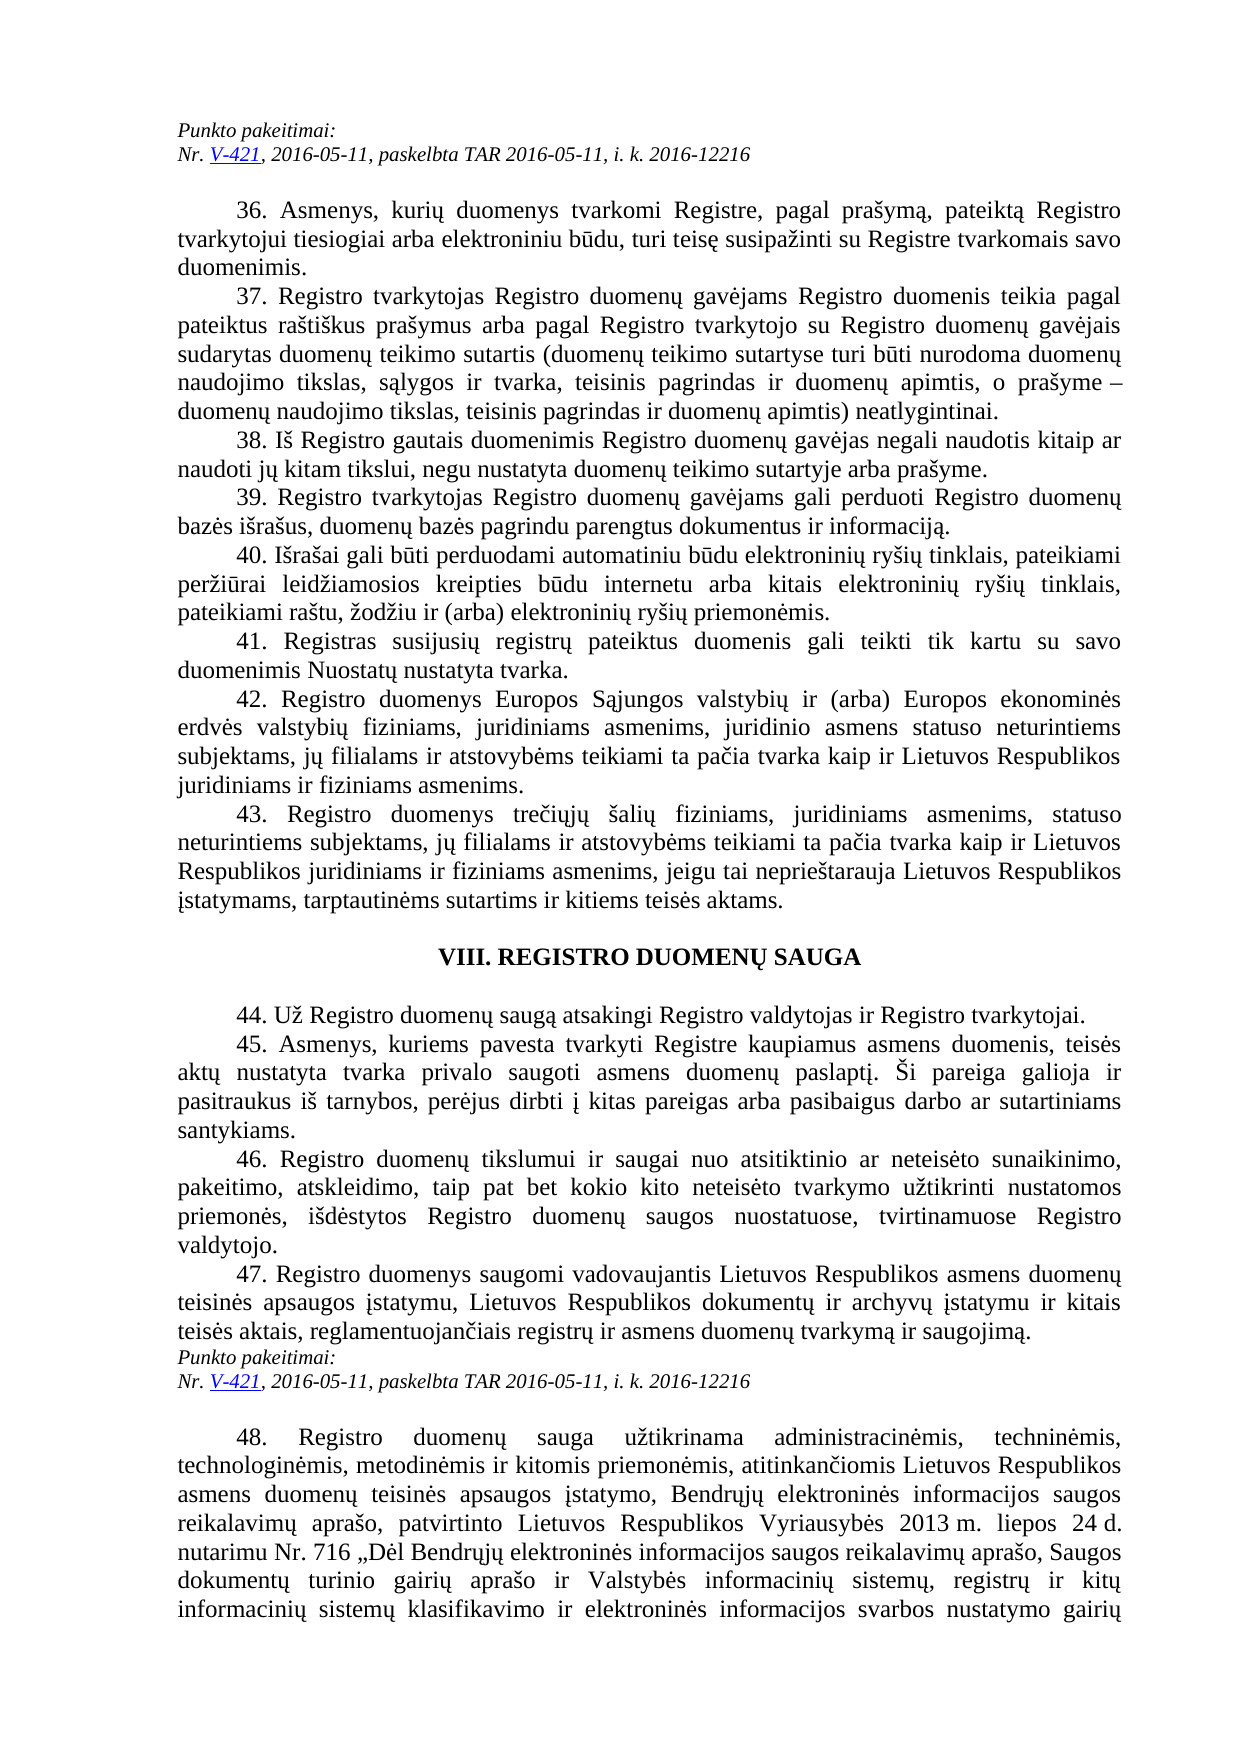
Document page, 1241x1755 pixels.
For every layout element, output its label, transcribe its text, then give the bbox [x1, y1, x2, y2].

text 45. Asmenys, kuriems pavesta tvarkyti Registre kaupiamus asmens duomenis, teisės aktų nustatyta tvarka privalo saugoti asmens duomenų paslaptį. Ši pareiga galioja ir pasitraukus iš tarnybos, perėjus dirbti į kitas pareigas arba pasibaigus darbo ar sutartiniams santykiams. [177, 1029, 1122, 1144]
text 47. Registro duomenys saugomi vadovaujantis Lietuvos Respublikos asmens duomenų teisinės apsaugos įstatymu, Lietuvos Respublikos dokumentų ir archyvų įstatymu ir kitais teisės aktais, reglamentuojančiais registrų ir asmens duomenų tvarkymą ir saugojimą. [177, 1259, 1122, 1345]
text 44. Už Registro duomenų saugą atsakingi Registro valdytojas ir Registro tvarkytojai. [177, 1000, 1122, 1029]
text 42. Registro duomenys Europos Sąjungos valstybių ir (arba) Europos ekonominės erdvės valstybių fiziniams, juridiniams asmenims, juridinio asmens statuso neturintiems subjektams, jų filialams ir atstovybėms teikiami ta pačia tvarka kaip ir Lietuvos Respublikos juridiniams ir fiziniams asmenims. [177, 684, 1122, 799]
text 39. Registro tvarkytojas Registro duomenų gavėjams gali perduoti Registro duomenų bazės išrašus, duomenų bazės pagrindu parengtus dokumentus ir informaciją. [177, 482, 1122, 540]
text 36. Asmenys, kurių duomenys tvarkomi Registre, pagal prašymą, pateiktą Registro tvarkytojui tiesiogiai arba elektroniniu būdu, turi teisę susipažinti su Registre tvarkomais savo duomenimis. [177, 195, 1122, 281]
text Nr. V-421, 2016-05-11, paskelbta TAR 2016-05-11, i. k. 2016-12216 [177, 142, 1122, 166]
text 38. Iš Registro gautais duomenimis Registro duomenų gavėjas negali naudotis kitaip ar naudoti jų kitam tikslui, negu nustatyta duomenų teikimo sutartyje arba prašyme. [177, 425, 1122, 482]
text 40. Išrašai gali būti perduodami automatiniu būdu elektroninių ryšių tinklais, pateikiami peržiūrai leidžiamosios kreipties būdu internetu arba kitais elektroninių ryšių tinklais, pateikiami raštu, žodžiu ir (arba) elektroninių ryšių priemonėmis. [177, 540, 1122, 626]
text 41. Registras susijusių registrų pateiktus duomenis gali teikti tik kartu su savo duomenimis Nuostatų nustatyta tvarka. [177, 626, 1122, 684]
text 37. Registro tvarkytojas Registro duomenų gavėjams Registro duomenis teikia pagal pateiktus raštiškus prašymus arba pagal Registro tvarkytojo su Registro duomenų gavėjais sudarytas duomenų teikimo sutartis (duomenų teikimo sutartyse turi būti nurodoma duomenų naudojimo tikslas, sąlygos ir tvarka, teisinis pagrindas ir duomenų apimtis, o prašyme – duomenų naudojimo tikslas, teisinis pagrindas ir duomenų apimtis) neatlygintinai. [177, 281, 1122, 425]
text Punkto pakeitimai: [177, 1345, 1122, 1369]
text Punkto pakeitimai: [177, 118, 1122, 142]
text VIII. REGISTRO DUOMENŲ SAUGA [177, 942, 1122, 971]
text 48. Registro duomenų sauga užtikrinama administracinėmis, techninėmis, technologinėmis, metodinėmis ir kitomis priemonėmis, atitinkančiomis Lietuvos Respublikos asmens duomenų teisinės apsaugos įstatymo, Bendrųjų elektroninės informacijos saugos reikalavimų aprašo, patvirtinto Lietuvos Respublikos Vyriausybės 2013 m. liepos 24 d. nutarimu Nr. 716 „Dėl Bendrųjų elektroninės informacijos saugos reikalavimų aprašo, Saugos dokumentų turinio gairių aprašo ir Valstybės informacinių sistemų, registrų ir kitų informacinių sistemų klasifikavimo ir elektroninės informacijos svarbos nustatymo gairių [177, 1422, 1122, 1623]
text Nr. V-421, 2016-05-11, paskelbta TAR 2016-05-11, i. k. 2016-12216 [177, 1369, 1122, 1393]
text 46. Registro duomenų tikslumui ir saugai nuo atsitiktinio ar neteisėto sunaikinimo, pakeitimo, atskleidimo, taip pat bet kokio kito neteisėto tvarkymo užtikrinti nustatomos priemonės, išdėstytos Registro duomenų saugos nuostatuose, tvirtinamuose Registro valdytojo. [177, 1144, 1122, 1259]
text 43. Registro duomenys trečiųjų šalių fiziniams, juridiniams asmenims, statuso neturintiems subjektams, jų filialams ir atstovybėms teikiami ta pačia tvarka kaip ir Lietuvos Respublikos juridiniams ir fiziniams asmenims, jeigu tai neprieštarauja Lietuvos Respublikos įstatymams, tarptautinėms sutartims ir kitiems teisės aktams. [177, 799, 1122, 914]
